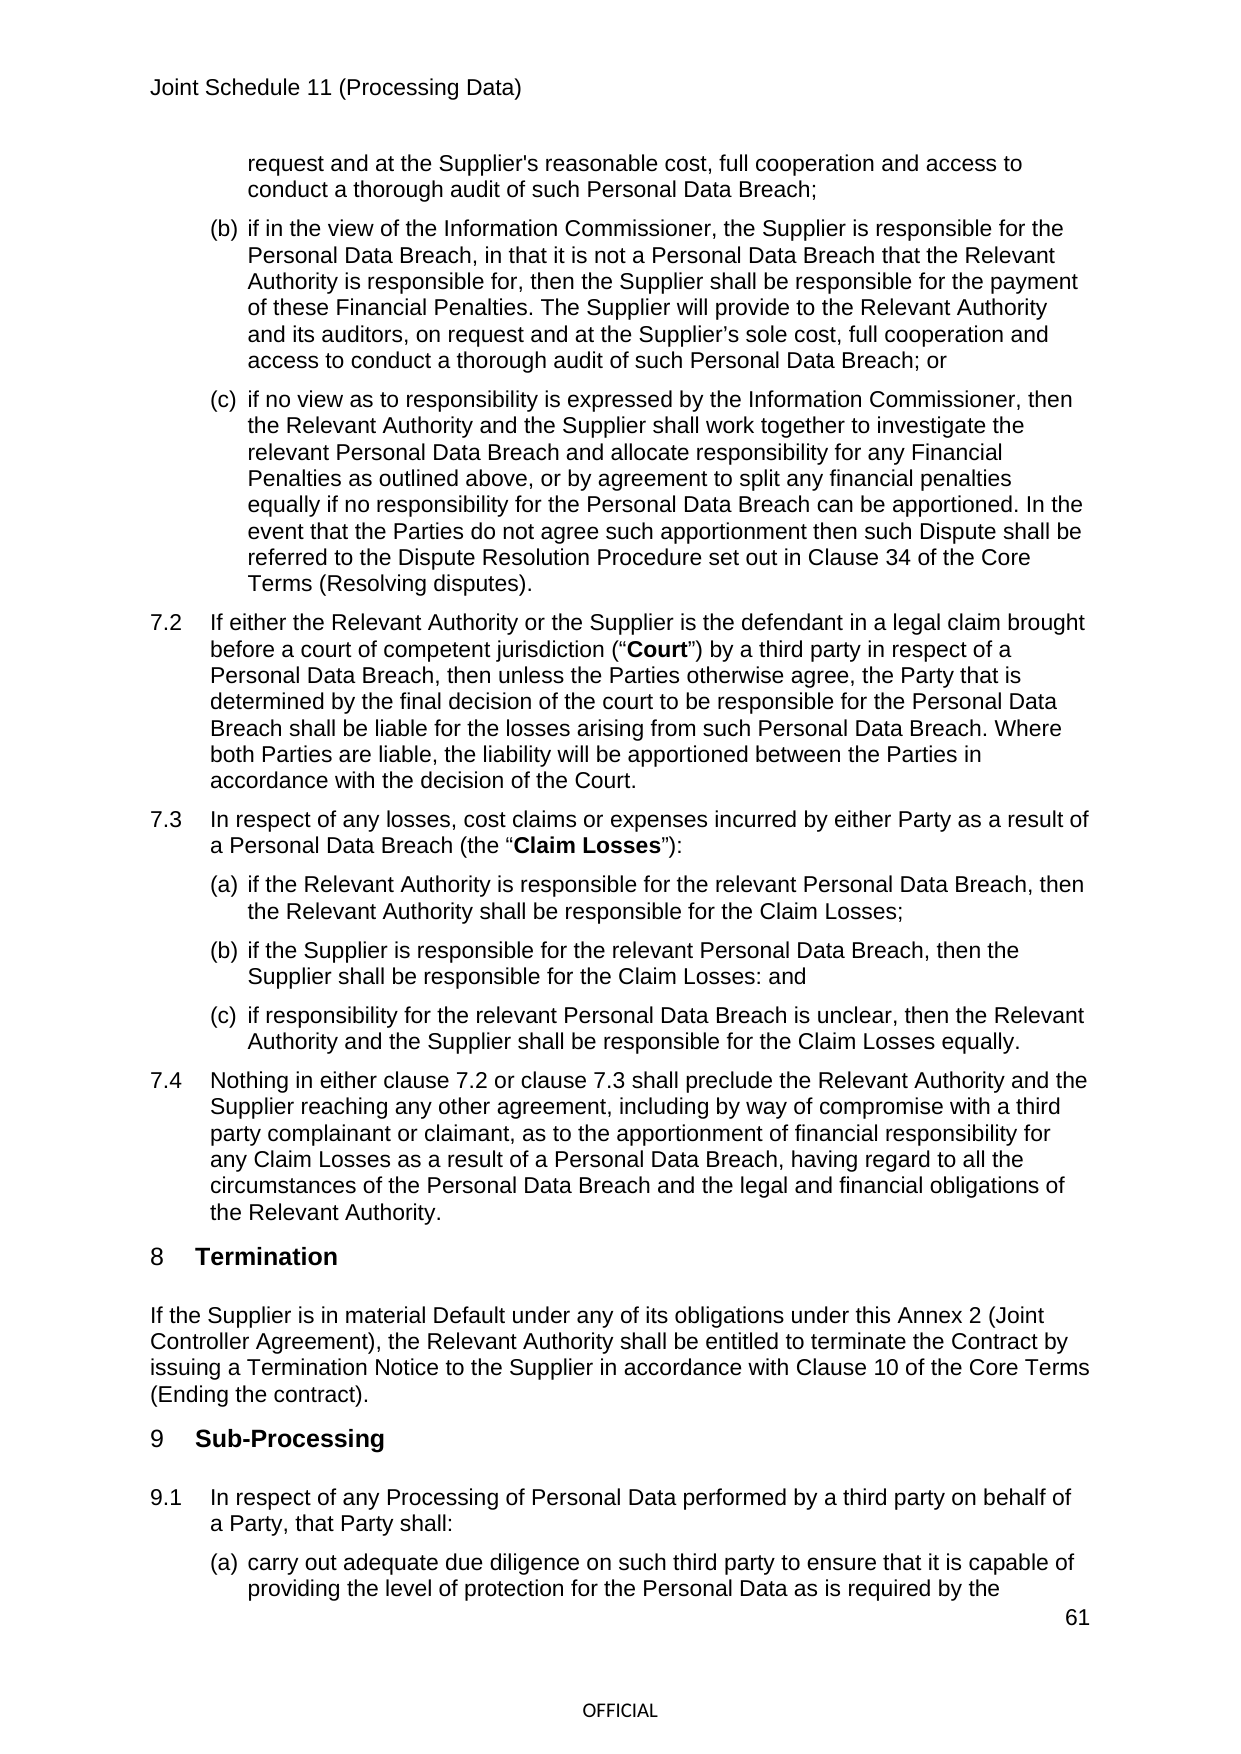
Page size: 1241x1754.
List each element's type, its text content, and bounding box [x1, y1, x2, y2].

list if the Supplier is responsible for the relevant Personal Data Breach, then the Supplier shall be responsible for the Claim Losses: and [210, 937, 1090, 989]
text If the Supplier is in material Default under any of its obligations under this Annex 2 (Joint Controller Agreement), the Relevant Authority shall be entitled to terminate the Contract by issuing a Termination Notice to the Supplier in accordance with Clause 10 of the Core Terms (Ending the contract). [150, 1302, 1090, 1407]
subtitle Sub-Processing [150, 1424, 1090, 1452]
list if no view as to responsibility is expressed by the Information Commissioner, then the Relevant Authority and the Supplier shall work together to investigate the relevant Personal Data Breach and allocate responsibility for any Financial Penalties as outlined above, or by agreement to split any financial penalties equally if no responsibility for the Personal Data Breach can be apportioned. In the event that the Parties do not agree such apportionment then such Dispute shall be referred to the Dispute Resolution Procedure set out in Clause 34 of the Core Terms (Resolving disputes). [210, 386, 1090, 597]
list In respect of any Processing of Personal Data performed by a third party on behalf of a Party, that Party shall: [150, 1483, 1090, 1536]
list if in the view of the Information Commissioner, the Supplier is responsible for the Personal Data Breach, in that it is not a Personal Data Breach that the Relevant Authority is responsible for, then the Supplier shall be responsible for the payment of these Financial Penalties. The Supplier will provide to the Relevant Authority and its auditors, on request and at the Supplier’s sole cost, full cooperation and access to conduct a thorough audit of such Personal Data Breach; or [210, 215, 1090, 373]
subtitle Termination [150, 1242, 1090, 1271]
list Nothing in either clause 7.2 or clause 7.3 shall preclude the Relevant Authority and the Supplier reaching any other agreement, including by way of compromise with a third party complainant or claimant, as to the apportionment of financial responsibility for any Claim Losses as a result of a Personal Data Breach, having regard to all the circumstances of the Personal Data Breach and the legal and financial obligations of the Relevant Authority. [150, 1067, 1090, 1225]
list request and at the Supplier's reasonable cost, full cooperation and access to conduct a thorough audit of such Personal Data Breach; [210, 150, 1090, 203]
list In respect of any losses, cost claims or expenses incurred by either Party as a result of a Personal Data Breach (the “Claim Losses”): [150, 806, 1090, 859]
list if responsibility for the relevant Personal Data Breach is unclear, then the Relevant Authority and the Supplier shall be responsible for the Claim Losses equally. [210, 1002, 1090, 1054]
list if the Relevant Authority is responsible for the relevant Personal Data Breach, then the Relevant Authority shall be responsible for the Claim Losses; [210, 871, 1090, 924]
list carry out adequate due diligence on such third party to ensure that it is capable of providing the level of protection for the Personal Data as is required by the [210, 1549, 1090, 1601]
list If either the Relevant Authority or the Supplier is the defendant in a legal claim brought before a court of competent jurisdiction (“Court”) by a third party in respect of a Personal Data Breach, then unless the Parties otherwise agree, the Party that is determined by the final decision of the court to be responsible for the Personal Data Breach shall be liable for the losses arising from such Personal Data Breach. Where both Parties are liable, the liability will be apportioned between the Parties in accordance with the decision of the Court. [150, 609, 1090, 794]
